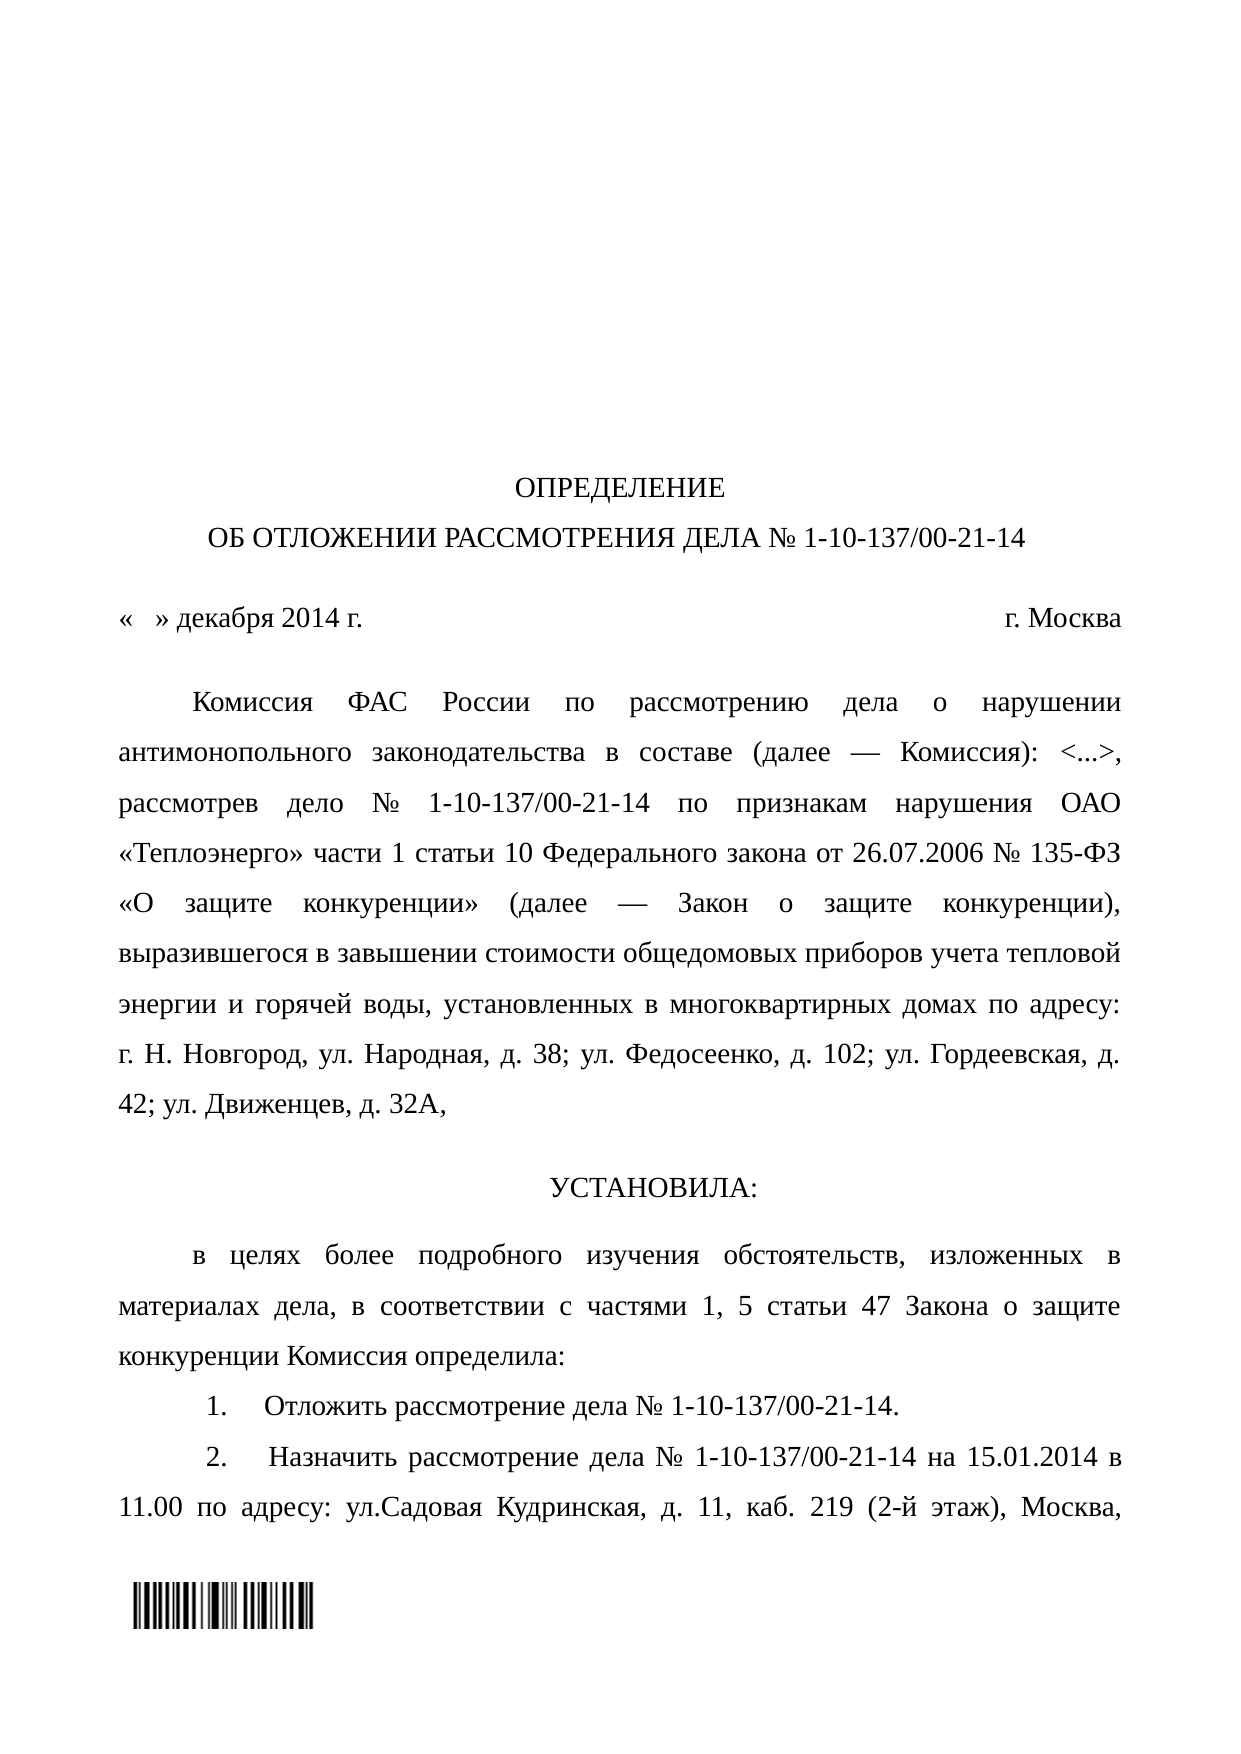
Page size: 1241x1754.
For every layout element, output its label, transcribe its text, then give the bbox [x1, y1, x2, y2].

text ОПРЕДЕЛЕНИЕ [118, 470, 1122, 504]
text ОБ ОТЛОЖЕНИИ РАССМОТРЕНИЯ ДЕЛА № 1-10-137/00-21-14 [118, 521, 1122, 554]
text Комиссия ФАС России по рассмотрению дела о нарушении антимонопольного законодательства в составе (далее — Комиссия): <...>, рассмотрев дело № 1-10-137/00-21-14 по признакам нарушения ОАО «Теплоэнерго» части 1 статьи 10 Федерального закона от 26.07.2006 № 135-ФЗ «О защите конкуренции» (далее — Закон о защите конкуренции), выразившегося в завышении стоимости общедомовых приборов учета тепловой энергии и горячей воды, установленных в многоквартирных домах по адресу: г. Н. Новгород, ул. Народная, д. 38; ул. Федосеенко, д. 102; ул. Гордеевская, д. 42; ул. Движенцев, д. 32А, [118, 684, 1122, 1120]
picture [118, 1582, 331, 1629]
text « » декабря 2014 г. г. Москва [118, 600, 1122, 634]
text УСТАНОВИЛА: [118, 1170, 1122, 1204]
list Назначить рассмотрение дела № 1-10-137/00-21-14 на 15.01.2014 в 11.00 по адресу: ул.Садовая Кудринская, д. 11, каб. 219 (2-й этаж), Москва, [118, 1439, 1122, 1523]
text в целях более подробного изучения обстоятельств, изложенных в материалах дела, в соответствии с частями 1, 5 статьи 47 Закона о защите конкуренции Комиссия определила: [118, 1237, 1122, 1372]
text 1. Отложить рассмотрение дела № 1-10-137/00-21-14. [118, 1388, 1122, 1422]
